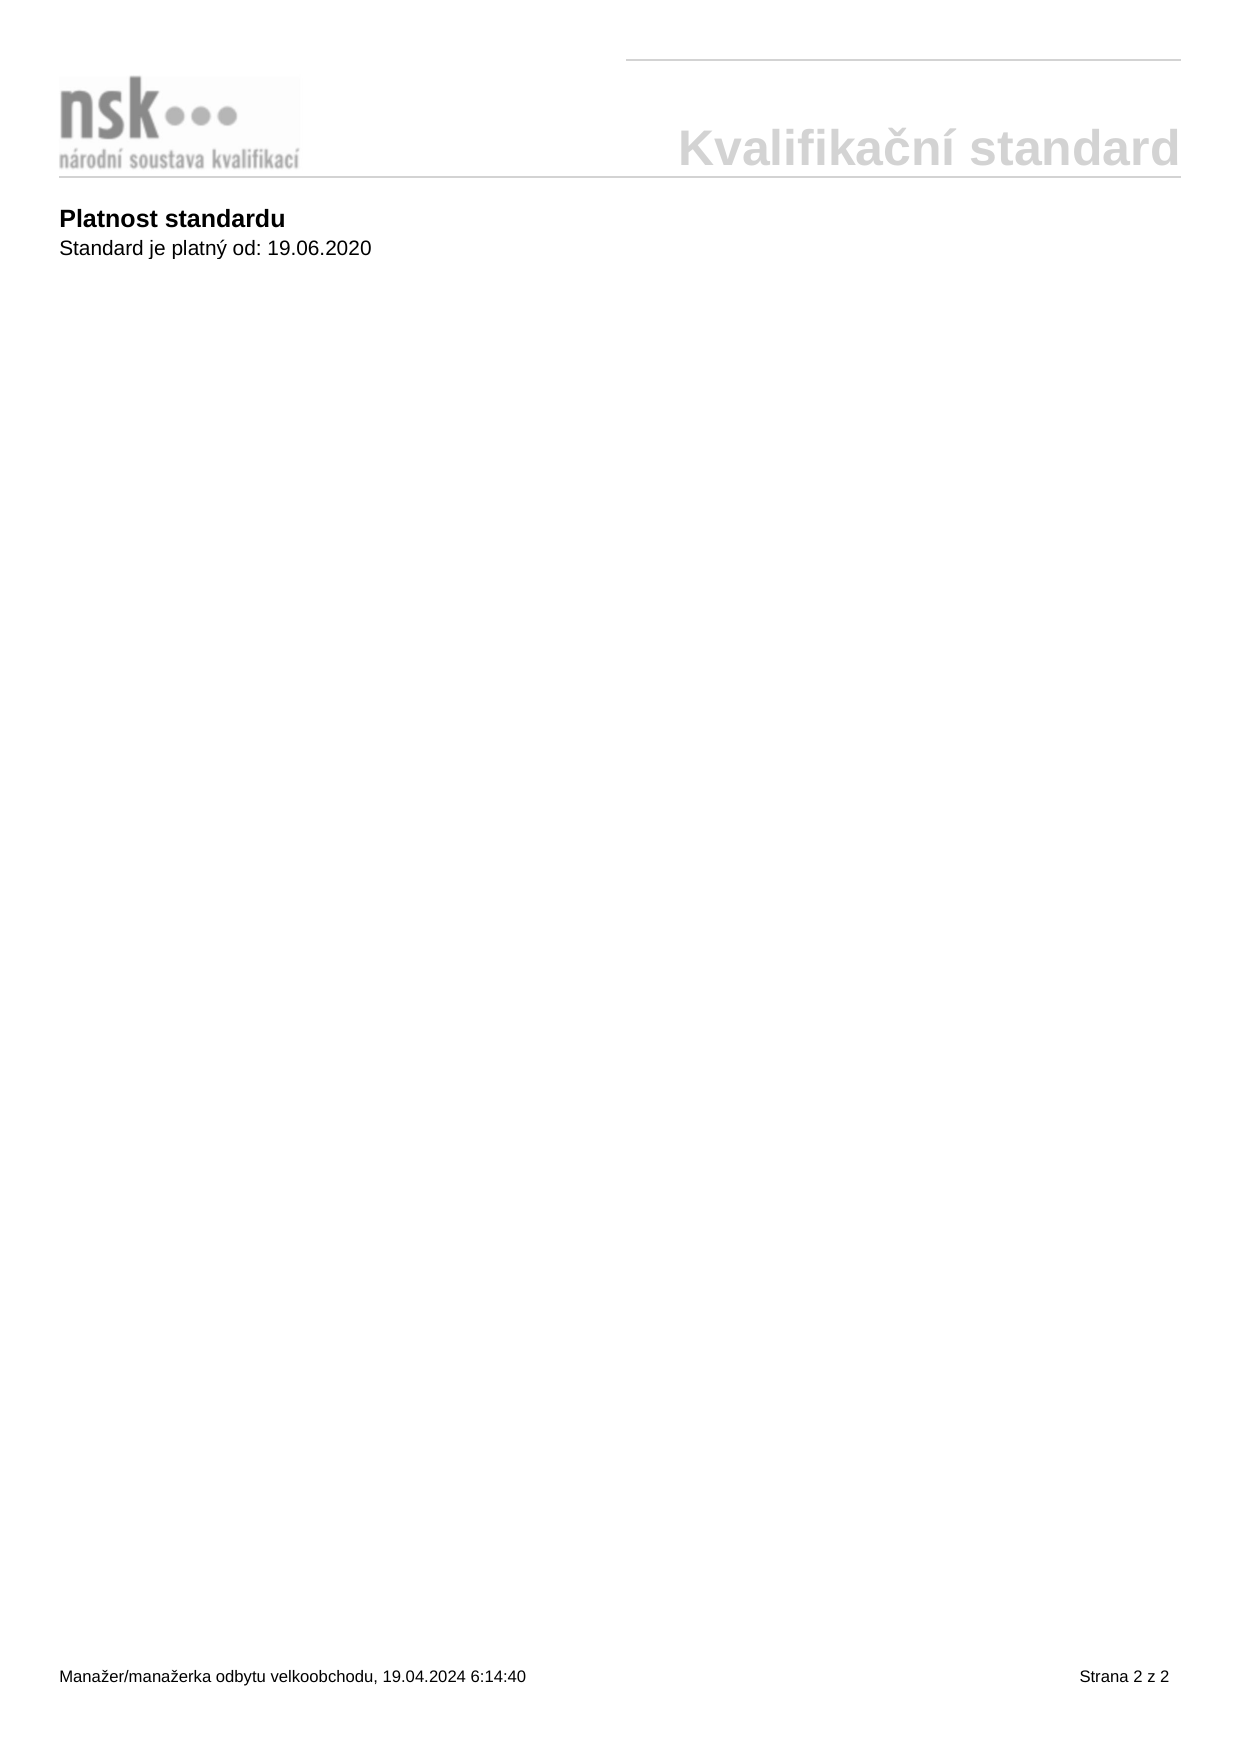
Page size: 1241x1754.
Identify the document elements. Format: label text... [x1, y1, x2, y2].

table_cell [59, 1409, 483, 1658]
table_cell Manažer/manažerka odbytu velkoobchodu, 19.04.2024 6:14:40 [59, 1658, 862, 1694]
table_cell [862, 559, 1093, 859]
table_cell [59, 559, 483, 859]
table_cell Strana 2 z 2 [862, 1658, 1169, 1694]
table_cell [59, 171, 483, 176]
table_cell [59, 1159, 483, 1409]
table_cell [620, 1159, 626, 1409]
table_cell [862, 194, 1093, 200]
table_cell [620, 1409, 626, 1658]
table_cell [484, 1159, 620, 1409]
table_cell Standard je platný od: 19.06.2020 [59, 236, 1181, 259]
table_cell [626, 259, 862, 559]
table_cell Platnost standardu [59, 200, 1181, 236]
table_cell [484, 194, 620, 200]
table_cell [862, 259, 1093, 559]
table_cell Kvalifikační standard [626, 61, 1181, 176]
table_cell [862, 1409, 1093, 1658]
table_cell [484, 259, 620, 559]
table_cell [1093, 559, 1169, 859]
table_cell [59, 178, 1181, 194]
table_cell [1169, 194, 1181, 200]
table_cell [59, 259, 483, 559]
table_cell [862, 859, 1093, 1159]
table_cell [626, 859, 862, 1159]
table_cell [1093, 859, 1169, 1159]
table_cell [1093, 1409, 1169, 1658]
table_cell [620, 259, 626, 559]
table_cell [1093, 1159, 1169, 1409]
table_cell [626, 559, 862, 859]
table_cell [484, 171, 620, 176]
table_cell [1169, 259, 1181, 559]
table_cell [1093, 194, 1169, 200]
table_cell [626, 194, 862, 200]
table_cell [1169, 1658, 1181, 1694]
table_cell [1169, 1409, 1181, 1658]
table_cell [1169, 1159, 1181, 1409]
table_cell [484, 559, 620, 859]
table_cell [626, 1159, 862, 1409]
table_cell [59, 194, 483, 200]
picture [58, 59, 621, 171]
table_cell [620, 559, 626, 859]
table_cell [621, 59, 626, 170]
table_cell [1093, 259, 1169, 559]
table_cell [626, 1409, 862, 1658]
table_cell [1169, 859, 1181, 1159]
table_cell [1169, 559, 1181, 859]
table_cell [862, 1159, 1093, 1409]
table_cell [484, 1409, 620, 1658]
table_cell [620, 859, 626, 1159]
table_cell [59, 859, 483, 1159]
table_cell [484, 859, 620, 1159]
